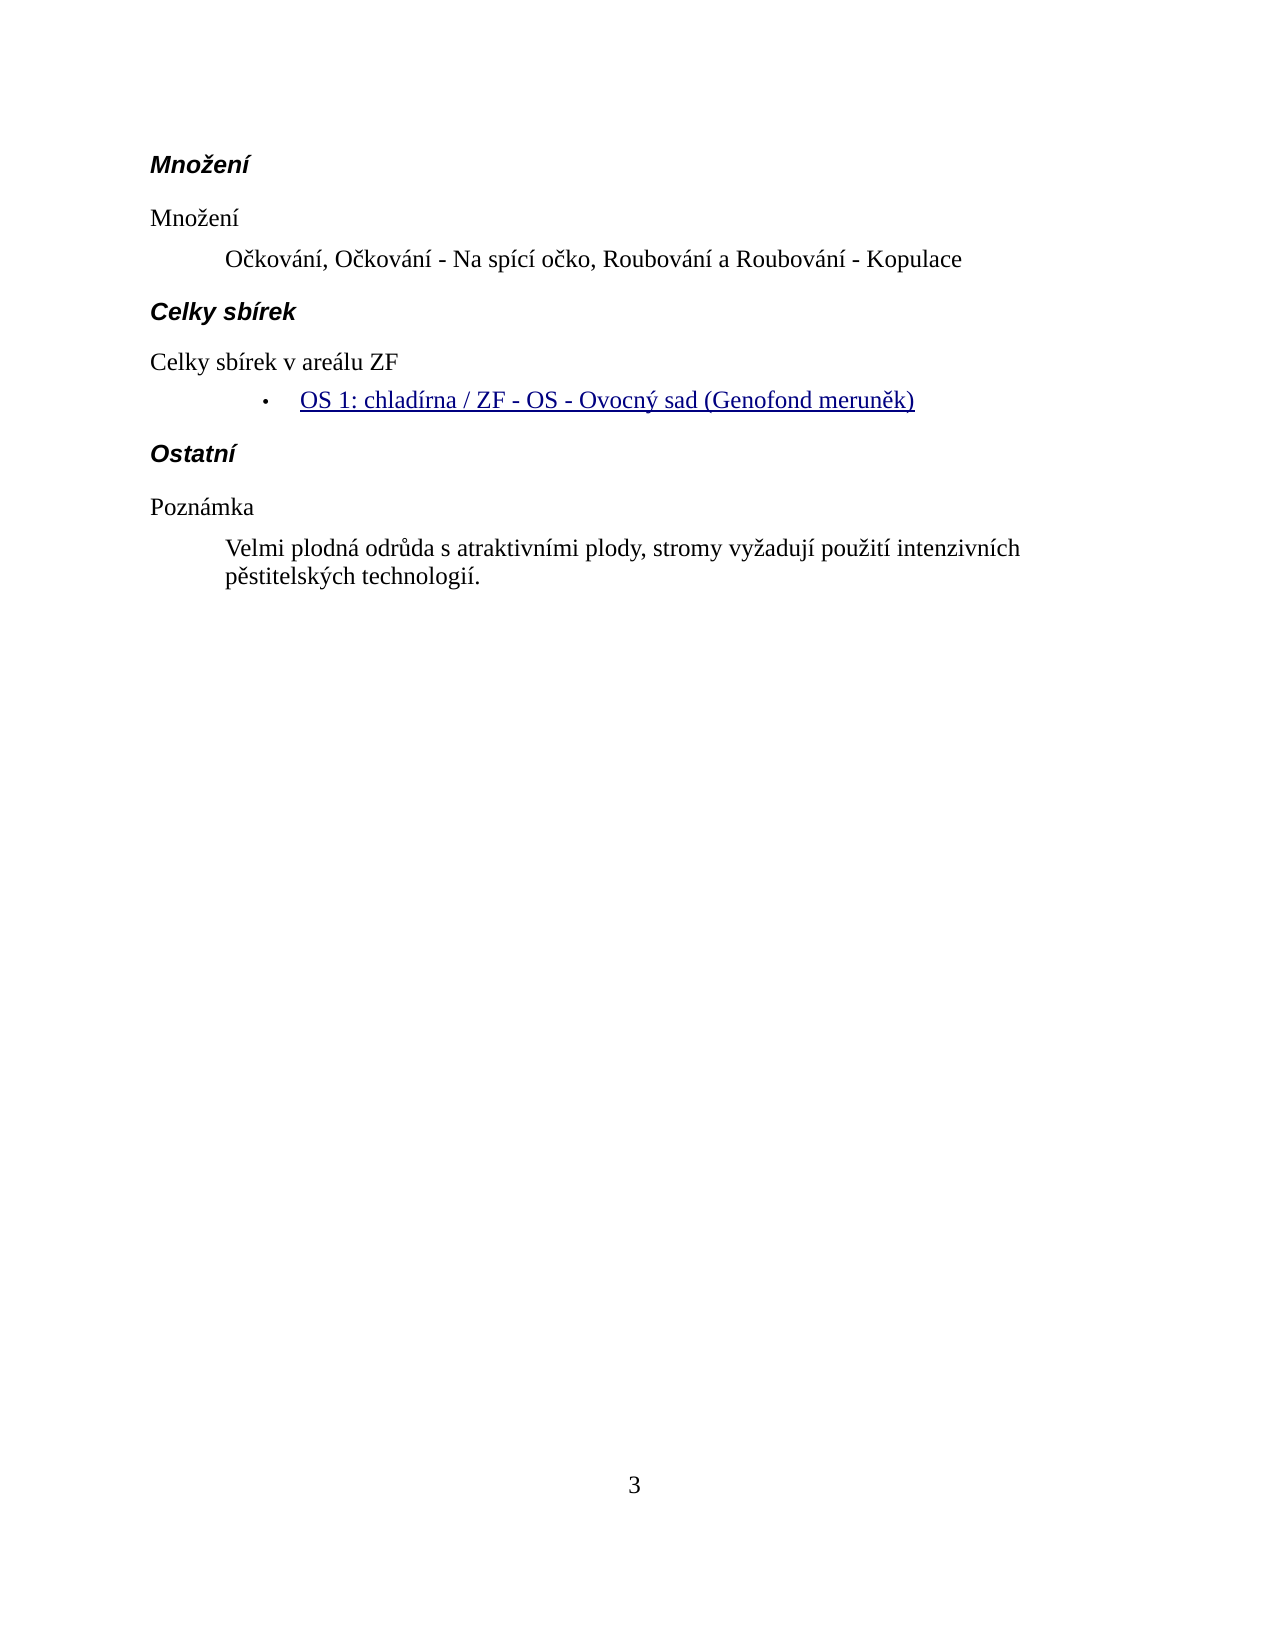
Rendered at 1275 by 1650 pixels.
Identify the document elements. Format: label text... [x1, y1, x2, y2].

text Množení [150, 203, 1125, 232]
text Poznámka [150, 492, 1125, 521]
subtitle Množení [150, 150, 1125, 178]
text Velmi plodná odrůda s atraktivními plody, stromy vyžadují použití intenzivních pěstitelských technologií. [225, 533, 1125, 590]
subtitle Celky sbírek [150, 297, 1125, 326]
list OS 1: chladírna / ZF - OS - Ovocný sad (Genofond meruněk) [262, 385, 1125, 414]
subtitle Ostatní [150, 439, 1125, 467]
text Celky sbírek v areálu ZF [150, 347, 1125, 376]
text Očkování, Očkování - Na spící očko, Roubování a Roubování - Kopulace [225, 244, 1125, 272]
